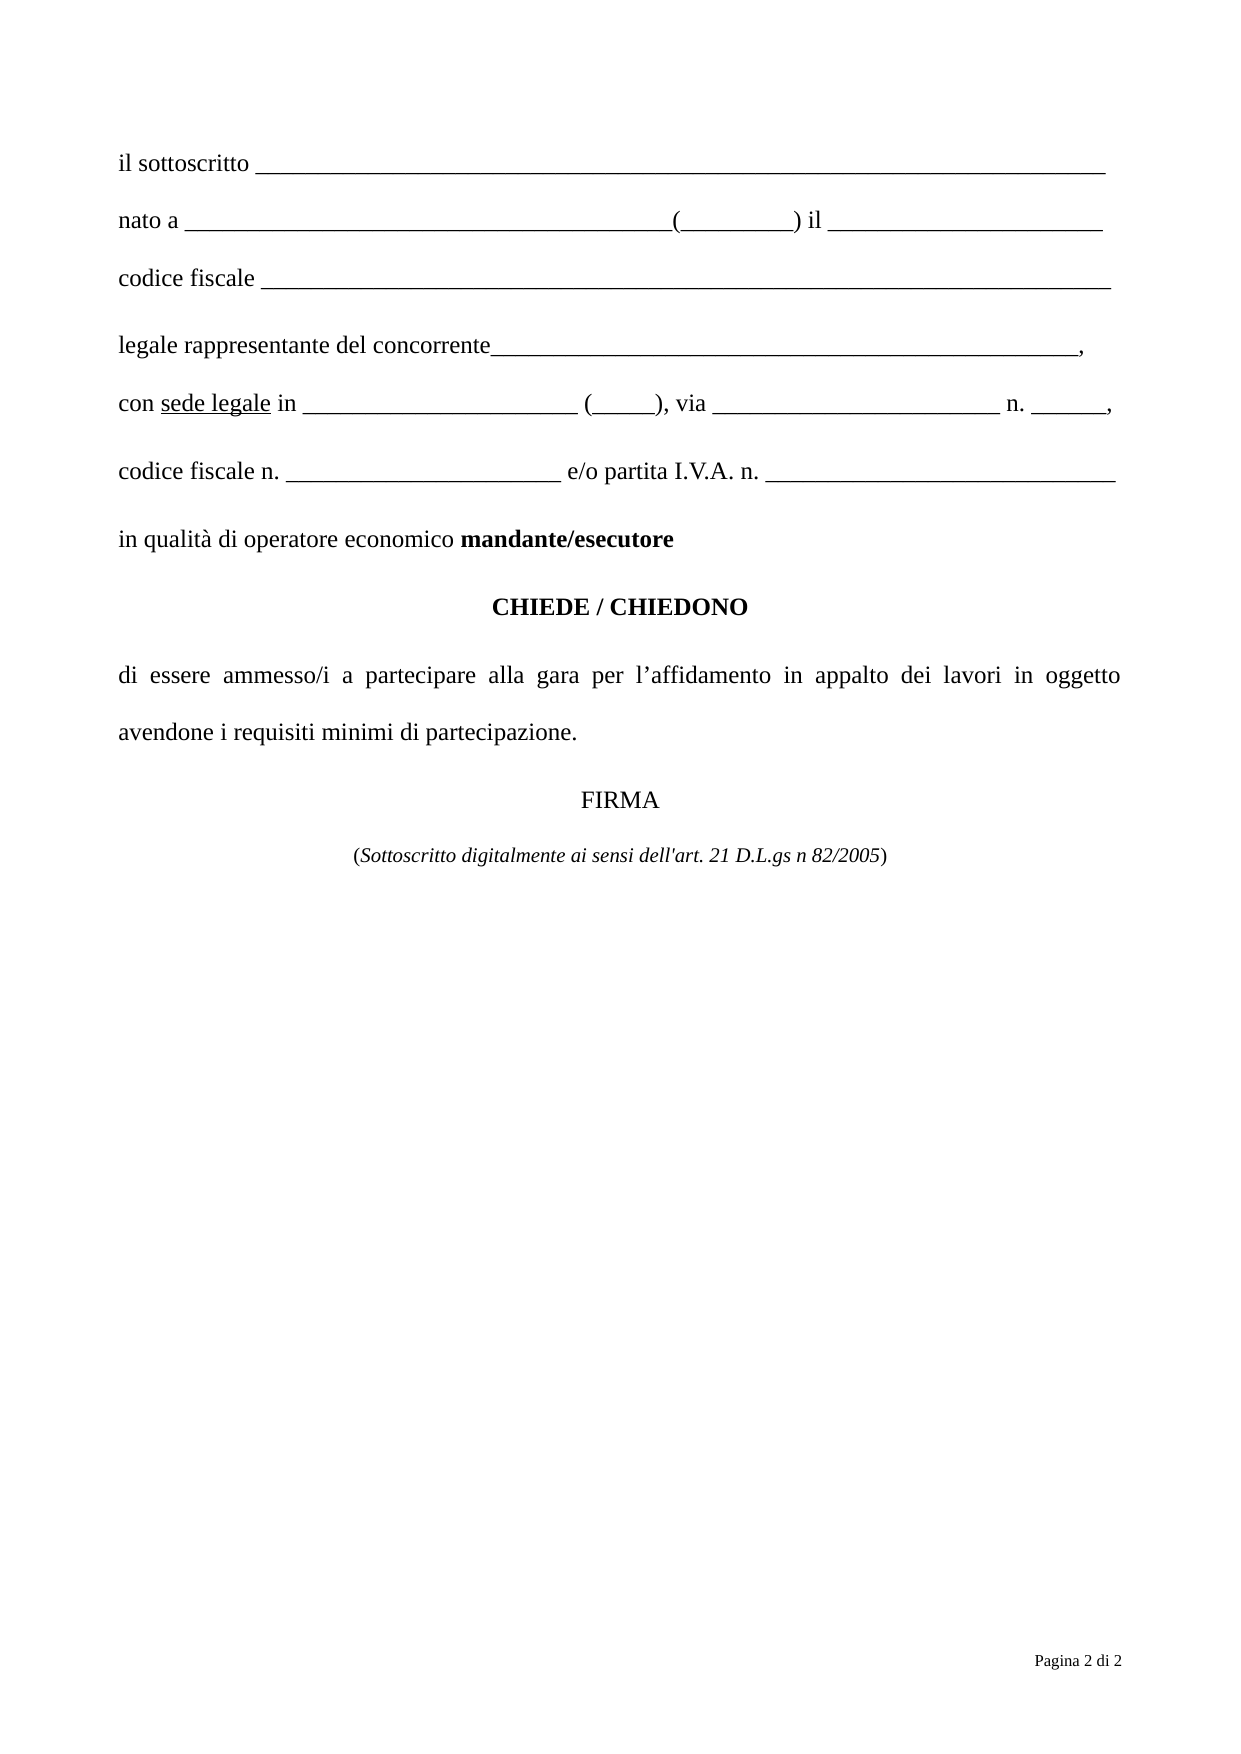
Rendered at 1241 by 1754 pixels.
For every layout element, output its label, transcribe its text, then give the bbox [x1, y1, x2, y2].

text codice fiscale n. ______________________ e/o partita I.V.A. n. ____________________________ [118, 456, 1122, 485]
text legale rappresentante del concorrente_______________________________________________, con sede legale in ______________________ (_____), via _______________________ n. ______, [118, 331, 1122, 417]
subtitle CHIEDE / CHIEDONO [118, 592, 1122, 621]
text FIRMA [118, 785, 1122, 814]
text il sottoscritto ____________________________________________________________________ nato a _______________________________________(_________) il ______________________ codice fiscale ____________________________________________________________________ [118, 148, 1122, 291]
text di essere ammesso/i a partecipare alla gara per l’affidamento in appalto dei lavori in oggetto avendone i requisiti minimi di partecipazione. [118, 660, 1122, 746]
text (Sottoscritto digitalmente ai sensi dell'art. 21 D.L.gs n 82/2005) [118, 843, 1122, 867]
text in qualità di operatore economico mandante/esecutore [118, 524, 1122, 553]
